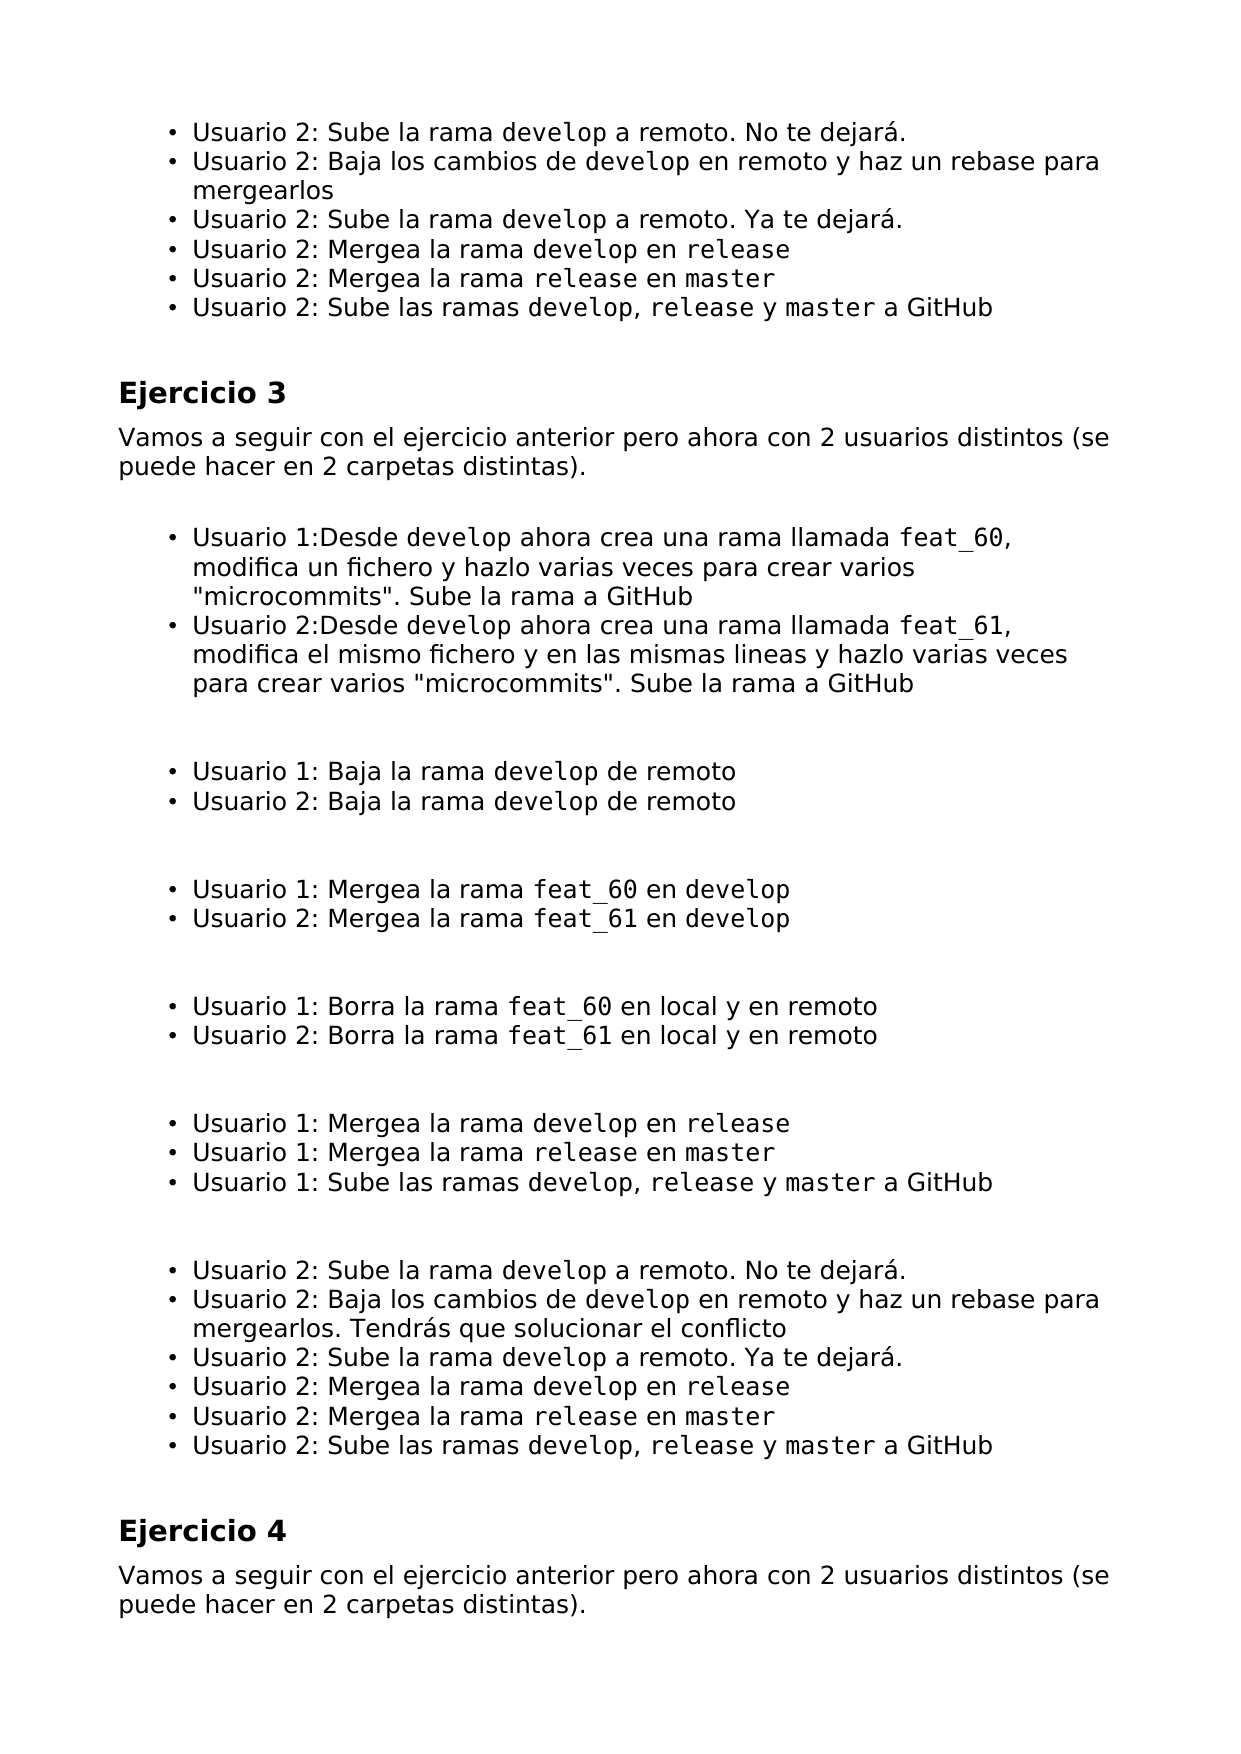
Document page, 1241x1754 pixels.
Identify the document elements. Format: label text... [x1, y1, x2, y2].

list Usuario 2: Sube las ramas develop, release y master a GitHub [177, 293, 1122, 322]
text Vamos a seguir con el ejercicio anterior pero ahora con 2 usuarios distintos (se puede hacer en 2 carpetas distintas). [118, 423, 1122, 482]
list Usuario 1: Mergea la rama develop en release [177, 1109, 1122, 1138]
list Usuario 1: Mergea la rama feat_60 en develop [177, 875, 1122, 904]
text Vamos a seguir con el ejercicio anterior pero ahora con 2 usuarios distintos (se puede hacer en 2 carpetas distintas). [118, 1561, 1122, 1619]
list Usuario 1: Sube las ramas develop, release y master a GitHub [177, 1168, 1122, 1197]
list Usuario 1: Mergea la rama release en master [177, 1138, 1122, 1168]
list Usuario 2: Mergea la rama develop en release [177, 235, 1122, 264]
list Usuario 2:Desde develop ahora crea una rama llamada feat_61, modifica el mismo fichero y en las mismas lineas y hazlo varias veces para crear varios "microcommits". Sube la rama a GitHub [177, 611, 1122, 698]
subtitle Ejercicio 3 [118, 377, 1122, 411]
list Usuario 2: Sube la rama develop a remoto. No te dejará. [177, 118, 1122, 147]
list Usuario 2: Sube la rama develop a remoto. No te dejará. [177, 1256, 1122, 1285]
list Usuario 2: Sube la rama develop a remoto. Ya te dejará. [177, 206, 1122, 235]
list Usuario 2: Mergea la rama release en master [177, 1402, 1122, 1431]
list Usuario 2: Mergea la rama release en master [177, 264, 1122, 293]
list Usuario 2: Baja los cambios de develop en remoto y haz un rebase para mergearlos [177, 147, 1122, 206]
list Usuario 1: Baja la rama develop de remoto [177, 757, 1122, 787]
list Usuario 2: Baja los cambios de develop en remoto y haz un rebase para mergearlos. Tendrás que solucionar el conflicto [177, 1285, 1122, 1343]
list Usuario 2: Sube la rama develop a remoto. Ya te dejará. [177, 1343, 1122, 1372]
list Usuario 2: Mergea la rama develop en release [177, 1372, 1122, 1402]
list Usuario 2: Baja la rama develop de remoto [177, 787, 1122, 816]
list Usuario 2: Sube las ramas develop, release y master a GitHub [177, 1431, 1122, 1460]
subtitle Ejercicio 4 [118, 1514, 1122, 1548]
list Usuario 1: Borra la rama feat_60 en local y en remoto [177, 992, 1122, 1021]
list Usuario 2: Borra la rama feat_61 en local y en remoto [177, 1021, 1122, 1050]
list Usuario 2: Mergea la rama feat_61 en develop [177, 904, 1122, 933]
list Usuario 1:Desde develop ahora crea una rama llamada feat_60, modifica un fichero y hazlo varias veces para crear varios "microcommits". Sube la rama a GitHub [177, 523, 1122, 611]
